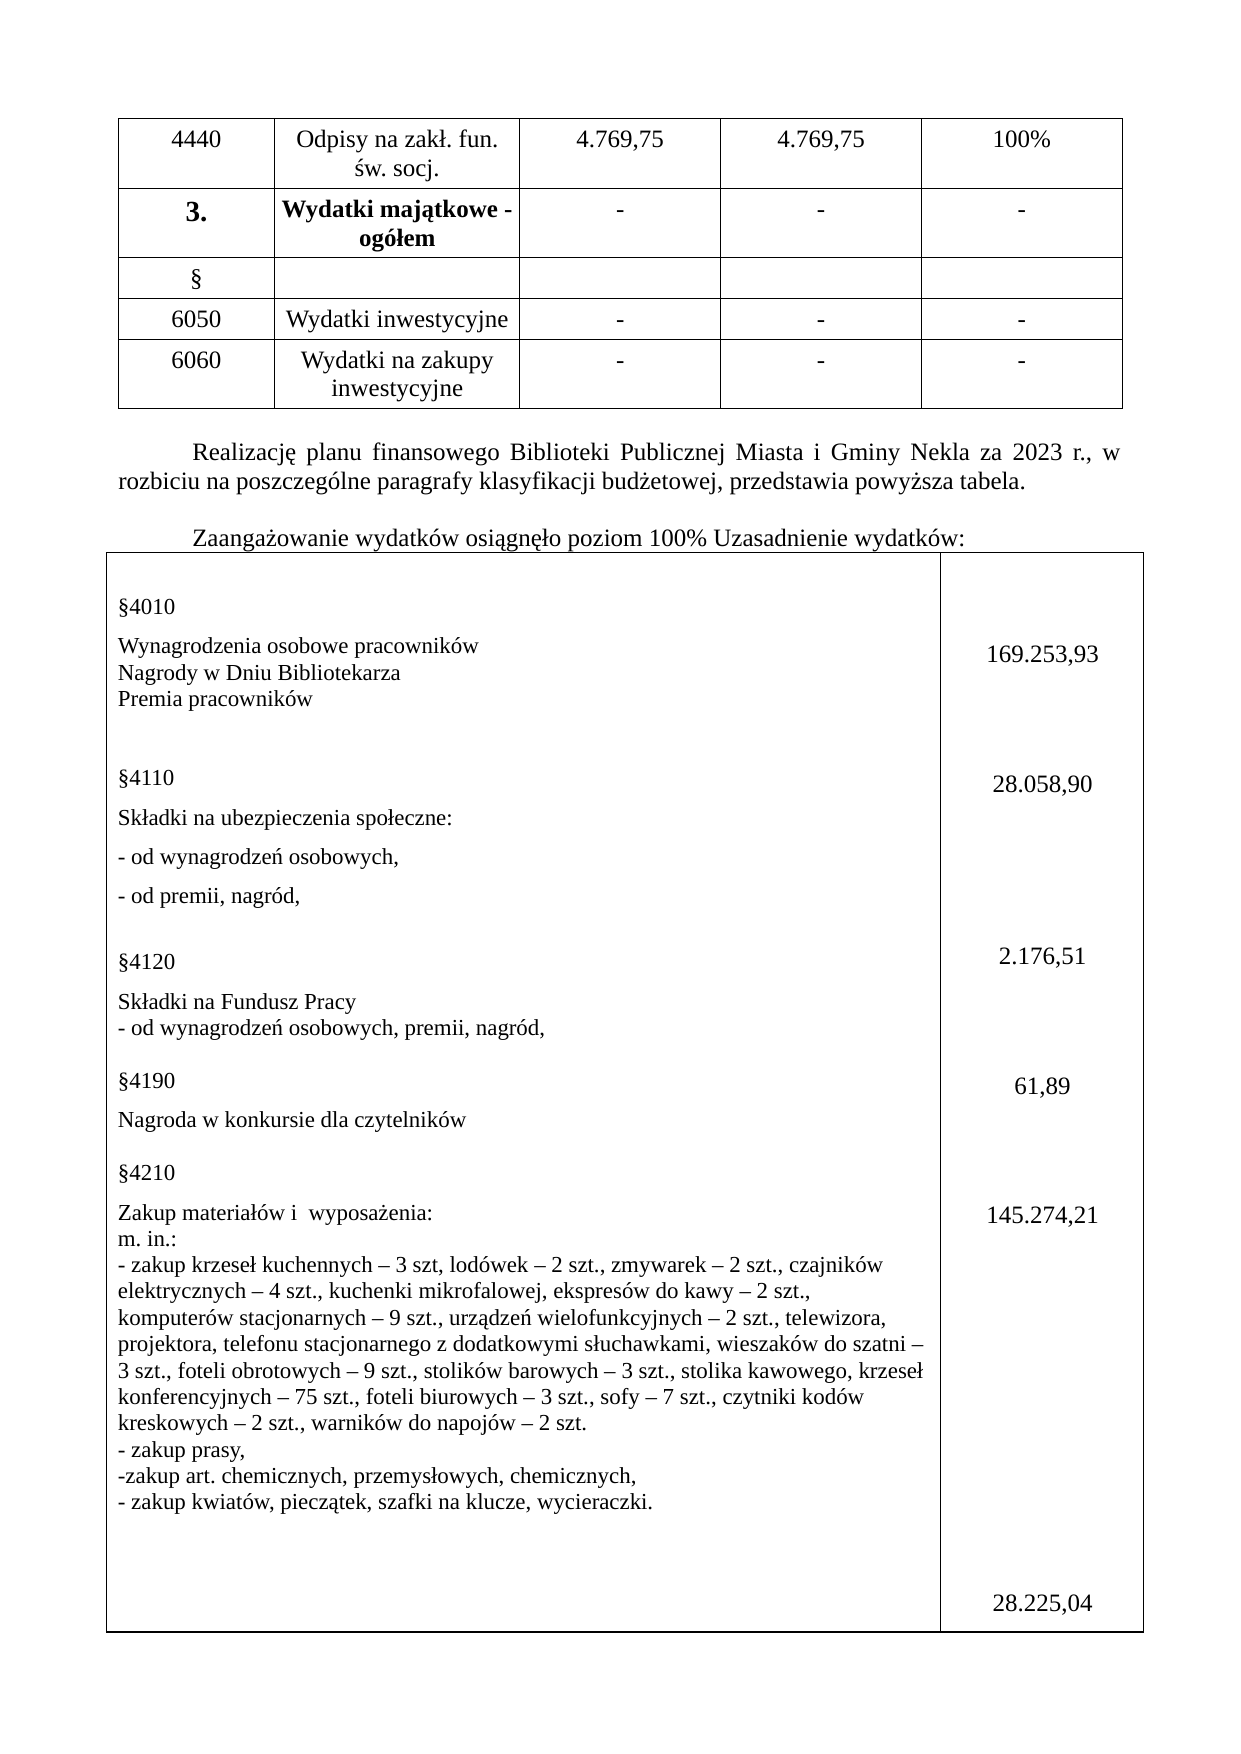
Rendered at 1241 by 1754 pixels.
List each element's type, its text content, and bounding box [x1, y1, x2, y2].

table_cell - [922, 299, 1122, 338]
table_cell 3. [119, 189, 274, 257]
table_cell - [721, 189, 921, 257]
table_cell 100% [922, 119, 1122, 188]
table_cell Wydatki inwestycyjne [275, 299, 519, 338]
table_cell - [520, 340, 720, 408]
table_cell - [721, 299, 921, 338]
table_cell - [520, 189, 720, 257]
table_cell [721, 258, 921, 298]
table_cell 4.769,75 [721, 119, 921, 188]
text Zaangażowanie wydatków osiągnęło poziom 100% Uzasadnienie wydatków: [118, 523, 1122, 552]
table_cell 4.769,75 [520, 119, 720, 188]
table_cell - [520, 299, 720, 338]
table_cell - [922, 340, 1122, 408]
table_cell 6060 [119, 340, 274, 408]
table_cell 6050 [119, 299, 274, 338]
table_cell Odpisy na zakł. fun. św. socj. [275, 119, 519, 188]
table_cell - [721, 340, 921, 408]
table_cell - [922, 189, 1122, 257]
table_cell Wydatki na zakupy inwestycyjne [275, 340, 519, 408]
text Realizację planu finansowego Biblioteki Publicznej Miasta i Gminy Nekla za 2023 r., w rozbiciu na poszczególne paragrafy klasyfikacji budżetowej, przedstawia powyższa tabela. [118, 437, 1122, 495]
table_header §4010 Wynagrodzenia osobowe pracowników Nagrody w Dniu Bibliotekarza Premia pracowników §4110 Składki na ubezpieczenia społeczne: - od wynagrodzeń osobowych, - od premii, nagród, §4120 Składki na Fundusz Pracy - od wynagrodzeń osobowych, premii, nagród, §4190 Nagroda w konkursie dla czytelników §4210 Zakup materiałów i wyposażenia: m. in.: - zakup krzeseł kuchennych – 3 szt, lodówek – 2 szt., zmywarek – 2 szt., czajników elektrycznych – 4 szt., kuchenki mikrofalowej, ekspresów do kawy – 2 szt., komputerów stacjonarnych – 9 szt., urządzeń wielofunkcyjnych – 2 szt., telewizora, projektora, telefonu stacjonarnego z dodatkowymi słuchawkami, wieszaków do szatni – 3 szt., foteli obrotowych – 9 szt., stolików barowych – 3 szt., stolika kawowego, krzeseł konferencyjnych – 75 szt., foteli biurowych – 3 szt., sofy – 7 szt., czytniki kodów kreskowych – 2 szt., warników do napojów – 2 szt. - zakup prasy, -zakup art. chemicznych, przemysłowych, chemicznych, - zakup kwiatów, pieczątek, szafki na klucze, wycieraczki. [107, 553, 940, 1631]
table_cell 4440 [119, 119, 274, 188]
table_cell [275, 258, 519, 298]
table_header 169.253,93 28.058,90 2.176,51 61,89 145.274,21 28.225,04 [941, 553, 1143, 1631]
table_cell [922, 258, 1122, 298]
table_cell Wydatki majątkowe - ogółem [275, 189, 519, 257]
table_cell § [119, 258, 274, 298]
table_cell [520, 258, 720, 298]
